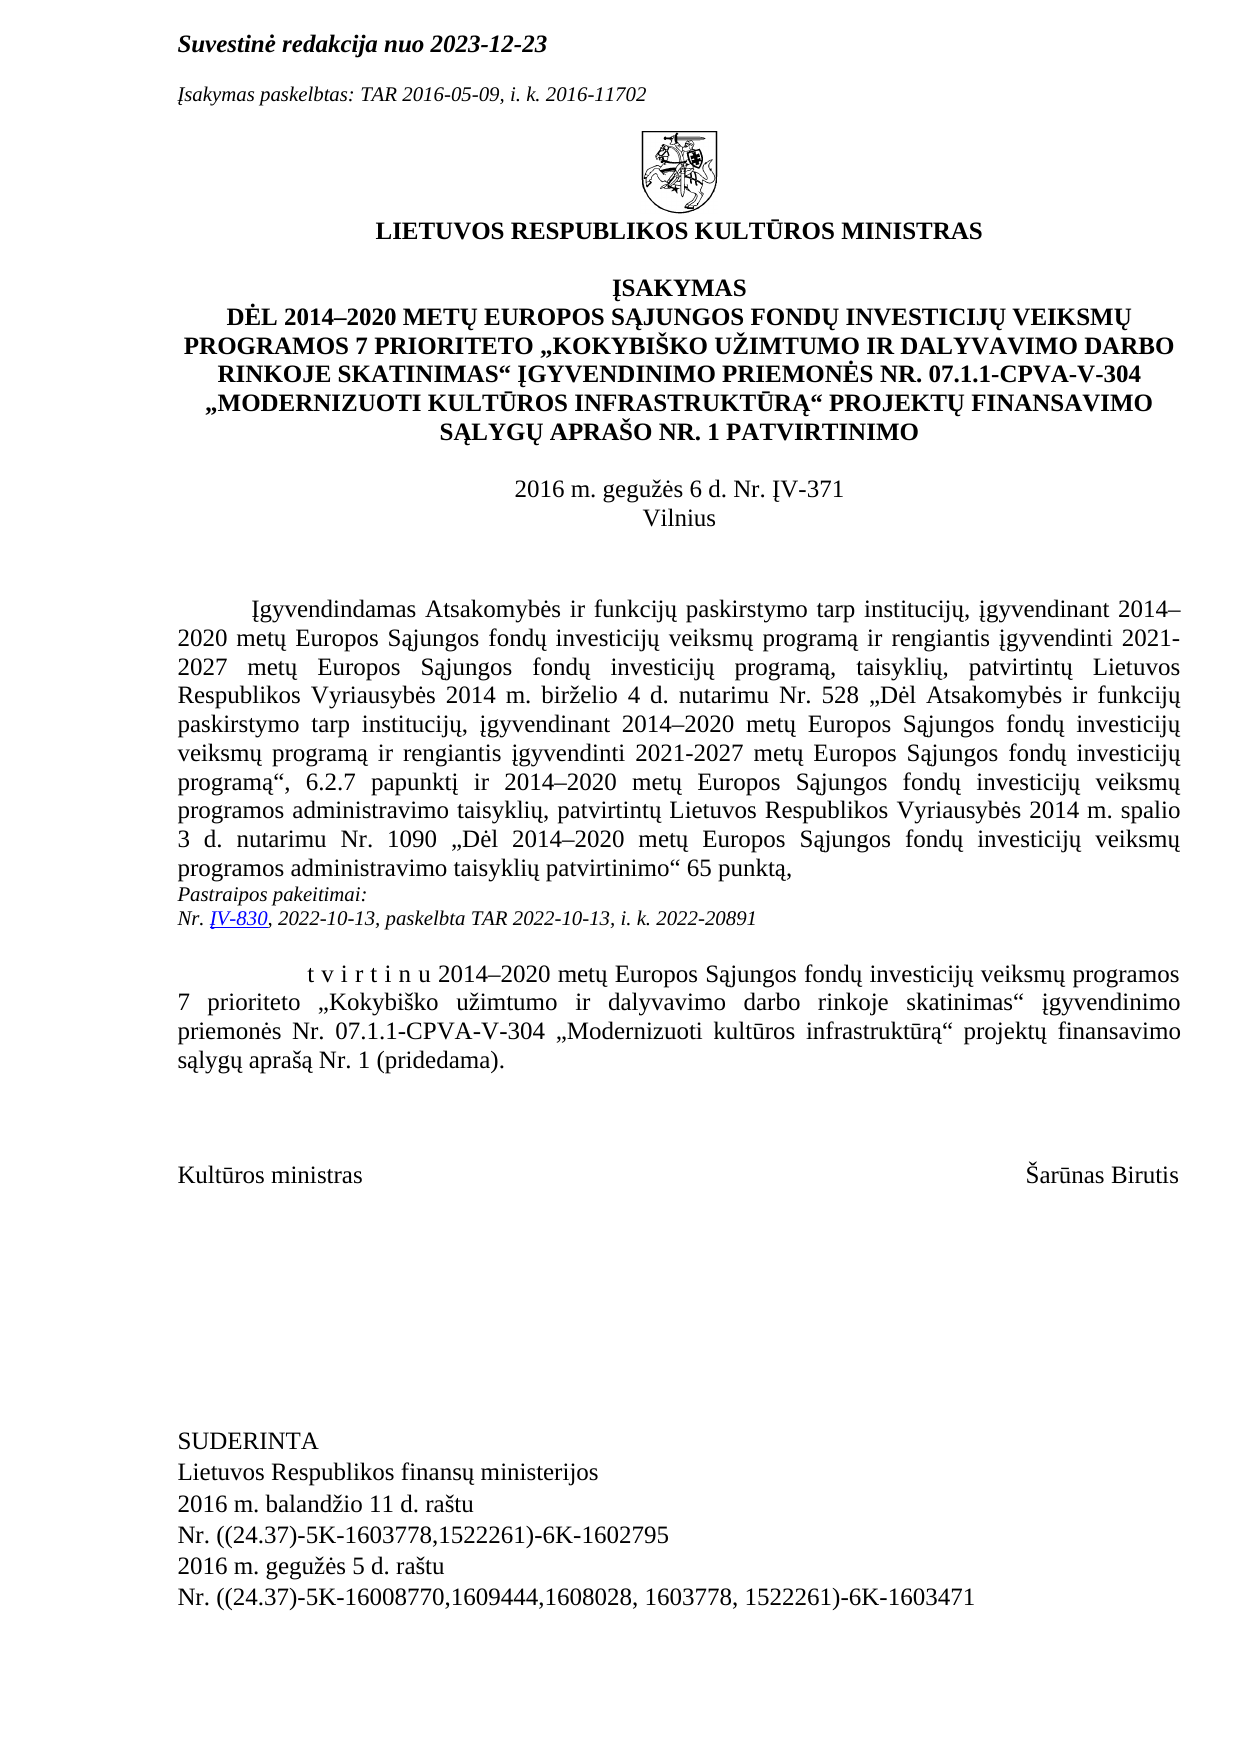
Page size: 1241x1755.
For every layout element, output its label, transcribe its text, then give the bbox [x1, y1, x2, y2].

subtitle 2016 m. gegužės 6 d. Nr. ĮV-371 [177, 474, 1181, 503]
text Nr. ((24.37)-5K-1603778,1522261)-6K-1602795 [177, 1520, 1181, 1548]
text LIETUVOS RESPUBLIKOS KULTŪROS MINISTRAS [177, 216, 1181, 244]
text SUDERINTA [177, 1426, 1181, 1455]
text Vilnius [177, 503, 1181, 532]
text 2016 m. gegužės 5 d. raštu [177, 1551, 1181, 1580]
text Lietuvos Respublikos finansų ministerijos [177, 1457, 1181, 1486]
text Pastraipos pakeitimai: [177, 882, 1181, 906]
text Kultūros ministras Šarūnas Birutis [177, 1160, 1181, 1189]
text DĖL 2014–2020 METŲ EUROPOS SĄJUNGOS FONDŲ INVESTICIJŲ VEIKSMŲ PROGRAMOS 7 PRIORITETO „KOKYBIŠKO UŽIMTUMO IR DALYVAVIMO DARBO RINKOJE SKATINIMAS“ ĮGYVENDINIMO PRIEMONĖS NR. 07.1.1-CPVA-V-304 „MODERNIZUOTI KULTŪROS INFRASTRUKTŪRĄ“ PROJEKTŲ FINANSAVIMO SĄLYGŲ APRAŠO NR. 1 PATVIRTINIMO [177, 302, 1181, 446]
text Nr. ((24.37)-5K-16008770,1609444,1608028, 1603778, 1522261)-6K-1603471 [177, 1582, 1181, 1611]
text t v i r t i n u 2014–2020 metų Europos Sąjungos fondų investicijų veiksmų programos 7 prioriteto „Kokybiško užimtumo ir dalyvavimo darbo rinkoje skatinimas“ įgyvendinimo priemonės Nr. 07.1.1-CPVA-V-304 „Modernizuoti kultūros infrastruktūrą“ projektų finansavimo sąlygų aprašą Nr. 1 (pridedama). [177, 959, 1181, 1074]
text Įgyvendindamas Atsakomybės ir funkcijų paskirstymo tarp institucijų, įgyvendinant 2014–2020 metų Europos Sąjungos fondų investicijų veiksmų programą ir rengiantis įgyvendinti 2021-2027 metų Europos Sąjungos fondų investicijų programą, taisyklių, patvirtintų Lietuvos Respublikos Vyriausybės 2014 m. birželio 4 d. nutarimu Nr. 528 „Dėl Atsakomybės ir funkcijų paskirstymo tarp institucijų, įgyvendinant 2014–2020 metų Europos Sąjungos fondų investicijų veiksmų programą ir rengiantis įgyvendinti 2021-2027 metų Europos Sąjungos fondų investicijų programą“, 6.2.7 papunktį ir 2014–2020 metų Europos Sąjungos fondų investicijų veiksmų programos administravimo taisyklių, patvirtintų Lietuvos Respublikos Vyriausybės 2014 m. spalio 3 d. nutarimu Nr. 1090 „Dėl 2014–2020 metų Europos Sąjungos fondų investicijų veiksmų programos administravimo taisyklių patvirtinimo“ 65 punktą, [177, 594, 1181, 882]
text Nr. ĮV-830, 2022-10-13, paskelbta TAR 2022-10-13, i. k. 2022-20891 [177, 906, 1181, 930]
text 2016 m. balandžio 11 d. raštu [177, 1489, 1181, 1517]
text Suvestinė redakcija nuo 2023-12-23 [177, 29, 1181, 58]
text ĮSAKYMAS [177, 273, 1181, 302]
text Įsakymas paskelbtas: TAR 2016-05-09, i. k. 2016-11702 [177, 82, 1181, 106]
